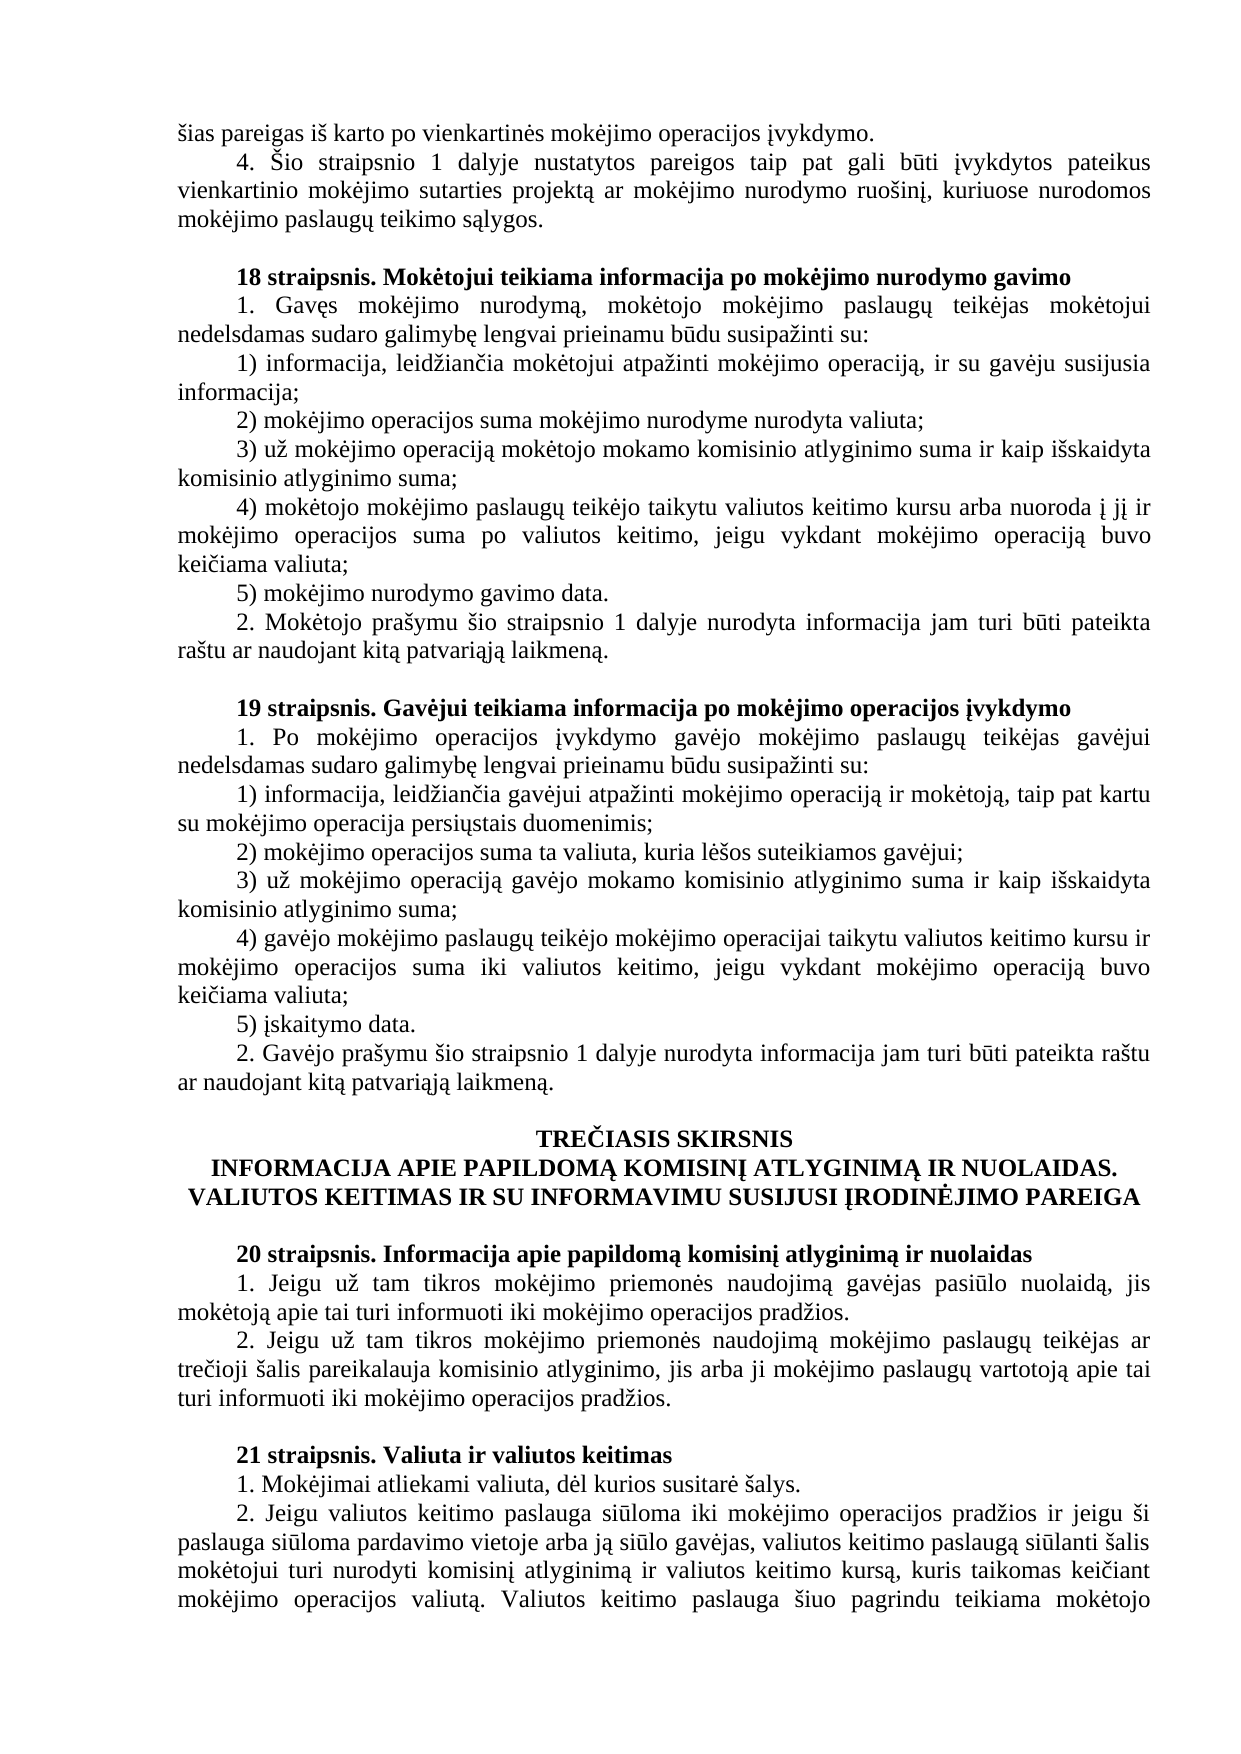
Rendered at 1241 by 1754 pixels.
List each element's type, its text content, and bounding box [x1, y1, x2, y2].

text 21 straipsnis. Valiuta ir valiutos keitimas [177, 1441, 1152, 1469]
text 4) gavėjo mokėjimo paslaugų teikėjo mokėjimo operacijai taikytu valiutos keitimo kursu ir mokėjimo operacijos suma iki valiutos keitimo, jeigu vykdant mokėjimo operaciją buvo keičiama valiuta; [177, 923, 1152, 1009]
text 19 straipsnis. Gavėjui teikiama informacija po mokėjimo operacijos įvykdymo [177, 693, 1152, 722]
text 2) mokėjimo operacijos suma mokėjimo nurodyme nurodyta valiuta; [177, 406, 1152, 434]
text 3) už mokėjimo operaciją gavėjo mokamo komisinio atlyginimo suma ir kaip išskaidyta komisinio atlyginimo suma; [177, 866, 1152, 923]
text 4) mokėtojo mokėjimo paslaugų teikėjo taikytu valiutos keitimo kursu arba nuoroda į jį ir mokėjimo operacijos suma po valiutos keitimo, jeigu vykdant mokėjimo operaciją buvo keičiama valiuta; [177, 492, 1152, 578]
text 1. Gavęs mokėjimo nurodymą, mokėtojo mokėjimo paslaugų teikėjas mokėtojui nedelsdamas sudaro galimybę lengvai prieinamu būdu susipažinti su: [177, 291, 1152, 348]
text INFORMACIJA APIE PAPILDOMĄ KOMISINĮ ATLYGINIMĄ IR NUOLAIDAS. VALIUTos keitimaS IR SU INFORMAVIMU SUSIJUSI ĮRODINĖJIMO PAREIGA [177, 1153, 1152, 1211]
text 1. Mokėjimai atliekami valiuta, dėl kurios susitarė šalys. [177, 1469, 1152, 1498]
text šias pareigas iš karto po vienkartinės mokėjimo operacijos įvykdymo. [177, 118, 1152, 147]
text 1) informacija, leidžiančia gavėjui atpažinti mokėjimo operaciją ir mokėtoją, taip pat kartu su mokėjimo operacija persiųstais duomenimis; [177, 779, 1152, 837]
text 2) mokėjimo operacijos suma ta valiuta, kuria lėšos suteikiamos gavėjui; [177, 837, 1152, 866]
text 1. Po mokėjimo operacijos įvykdymo gavėjo mokėjimo paslaugų teikėjas gavėjui nedelsdamas sudaro galimybę lengvai prieinamu būdu susipažinti su: [177, 722, 1152, 779]
text 1. Jeigu už tam tikros mokėjimo priemonės naudojimą gavėjas pasiūlo nuolaidą, jis mokėtoją apie tai turi informuoti iki mokėjimo operacijos pradžios. [177, 1268, 1152, 1326]
text 2. Jeigu už tam tikros mokėjimo priemonės naudojimą mokėjimo paslaugų teikėjas ar trečioji šalis pareikalauja komisinio atlyginimo, jis arba ji mokėjimo paslaugų vartotoją apie tai turi informuoti iki mokėjimo operacijos pradžios. [177, 1326, 1152, 1412]
text 3) už mokėjimo operaciją mokėtojo mokamo komisinio atlyginimo suma ir kaip išskaidyta komisinio atlyginimo suma; [177, 434, 1152, 492]
text 1) informacija, leidžiančia mokėtojui atpažinti mokėjimo operaciją, ir su gavėju susijusia informacija; [177, 348, 1152, 406]
text 4. Šio straipsnio 1 dalyje nustatytos pareigos taip pat gali būti įvykdytos pateikus vienkartinio mokėjimo sutarties projektą ar mokėjimo nurodymo ruošinį, kuriuose nurodomos mokėjimo paslaugų teikimo sąlygos. [177, 147, 1152, 233]
text 2. Gavėjo prašymu šio straipsnio 1 dalyje nurodyta informacija jam turi būti pateikta raštu ar naudojant kitą patvariąją laikmeną. [177, 1038, 1152, 1096]
text 2. Jeigu valiutos keitimo paslauga siūloma iki mokėjimo operacijos pradžios ir jeigu ši paslauga siūloma pardavimo vietoje arba ją siūlo gavėjas, valiutos keitimo paslaugą siūlanti šalis mokėtojui turi nurodyti komisinį atlyginimą ir valiutos keitimo kursą, kuris taikomas keičiant mokėjimo operacijos valiutą. Valiutos keitimo paslauga šiuo pagrindu teikiama mokėtojo [177, 1498, 1152, 1613]
text TREČIASIS SKIRSNIS [177, 1124, 1152, 1153]
text 5) mokėjimo nurodymo gavimo data. [177, 578, 1152, 607]
text 18 straipsnis. Mokėtojui teikiama informacija po mokėjimo nurodymo gavimo [177, 262, 1152, 291]
text 2. Mokėtojo prašymu šio straipsnio 1 dalyje nurodyta informacija jam turi būti pateikta raštu ar naudojant kitą patvariąją laikmeną. [177, 607, 1152, 664]
text 5) įskaitymo data. [177, 1009, 1152, 1038]
text 20 straipsnis. Informacija apie papildomą komisinį atlyginimą ir nuolaidas [177, 1239, 1152, 1268]
